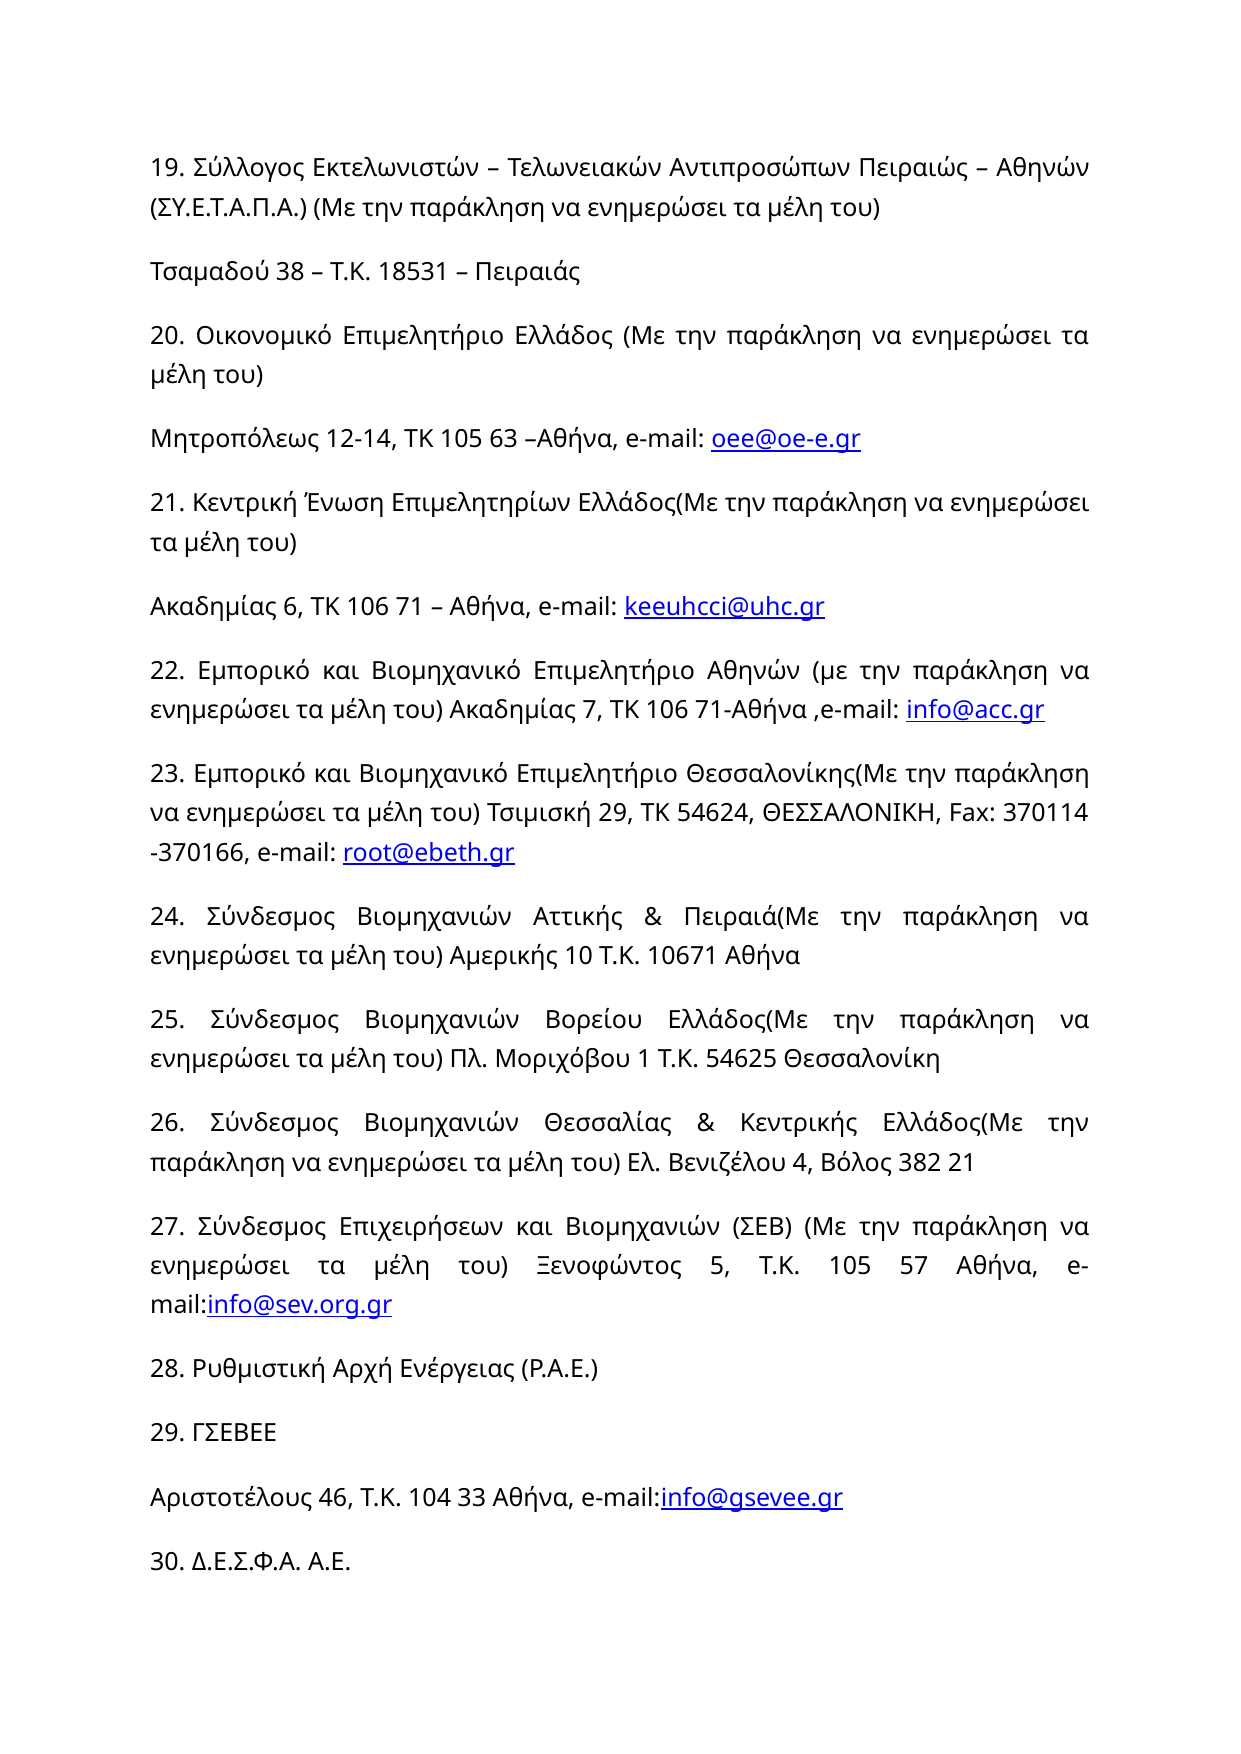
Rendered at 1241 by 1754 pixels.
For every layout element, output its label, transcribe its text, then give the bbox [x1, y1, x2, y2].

text 20. Οικονομικό Επιμελητήριο Ελλάδος (Με την παράκληση να ενημερώσει τα μέλη του) [150, 317, 1090, 391]
text 26. Σύνδεσμος Βιομηχανιών Θεσσαλίας & Κεντρικής Ελλάδος(Με την παράκληση να ενημερώσει τα μέλη του) Ελ. Βενιζέλου 4, Βόλος 382 21 [150, 1105, 1090, 1178]
text 30. Δ.Ε.Σ.Φ.Α. Α.Ε. [150, 1543, 1090, 1577]
text 27. Σύνδεσμος Επιχειρήσεων και Βιομηχανιών (ΣΕΒ) (Με την παράκληση να ενημερώσει τα μέλη του) Ξενοφώντος 5, Τ.Κ. 105 57 Αθήνα, e-mail:info@sev.org.gr [150, 1208, 1090, 1321]
text 24. Σύνδεσμος Βιομηχανιών Αττικής & Πειραιά(Με την παράκληση να ενημερώσει τα μέλη του) Αμερικής 10 Τ.Κ. 10671 Αθήνα [150, 898, 1090, 972]
text 19. Σύλλογος Εκτελωνιστών – Τελωνειακών Αντιπροσώπων Πειραιώς – Αθηνών (ΣΥ.Ε.Τ.Α.Π.Α.) (Με την παράκληση να ενημερώσει τα μέλη του) [150, 150, 1090, 223]
text Μητροπόλεως 12-14, ΤΚ 105 63 –Αθήνα, e-mail: oee@oe-e.gr [150, 421, 1090, 455]
text 25. Σύνδεσμος Βιομηχανιών Βορείου Ελλάδος(Με την παράκληση να ενημερώσει τα μέλη του) Πλ. Μοριχόβου 1 Τ.Κ. 54625 Θεσσαλονίκη [150, 1002, 1090, 1075]
text Αριστοτέλους 46, Τ.Κ. 104 33 Αθήνα, e-mail:info@gsevee.gr [150, 1479, 1090, 1513]
text 29. ΓΣΕΒΕΕ [150, 1415, 1090, 1449]
text 22. Εμπορικό και Βιομηχανικό Επιμελητήριο Αθηνών (με την παράκληση να ενημερώσει τα μέλη του) Ακαδημίας 7, ΤΚ 106 71-Αθήνα ,e-mail: info@acc.gr [150, 652, 1090, 726]
text 28. Ρυθμιστική Αρχή Ενέργειας (Ρ.Α.Ε.) [150, 1351, 1090, 1385]
text 21. Κεντρική Ένωση Επιμελητηρίων Ελλάδος(Με την παράκληση να ενημερώσει τα μέλη του) [150, 485, 1090, 558]
text Ακαδημίας 6, TK 106 71 – Αθήνα, e-mail: keeuhcci@uhc.gr [150, 588, 1090, 622]
text Τσαμαδού 38 – Τ.Κ. 18531 – Πειραιάς [150, 253, 1090, 287]
text 23. Εμπορικό και Βιομηχανικό Επιμελητήριο Θεσσαλονίκης(Με την παράκληση να ενημερώσει τα μέλη του) Τσιμισκή 29, ΤΚ 54624, ΘΕΣΣΑΛΟΝΙΚΗ, Fax: 370114 -370166, e-mail: root@ebeth.gr [150, 756, 1090, 868]
